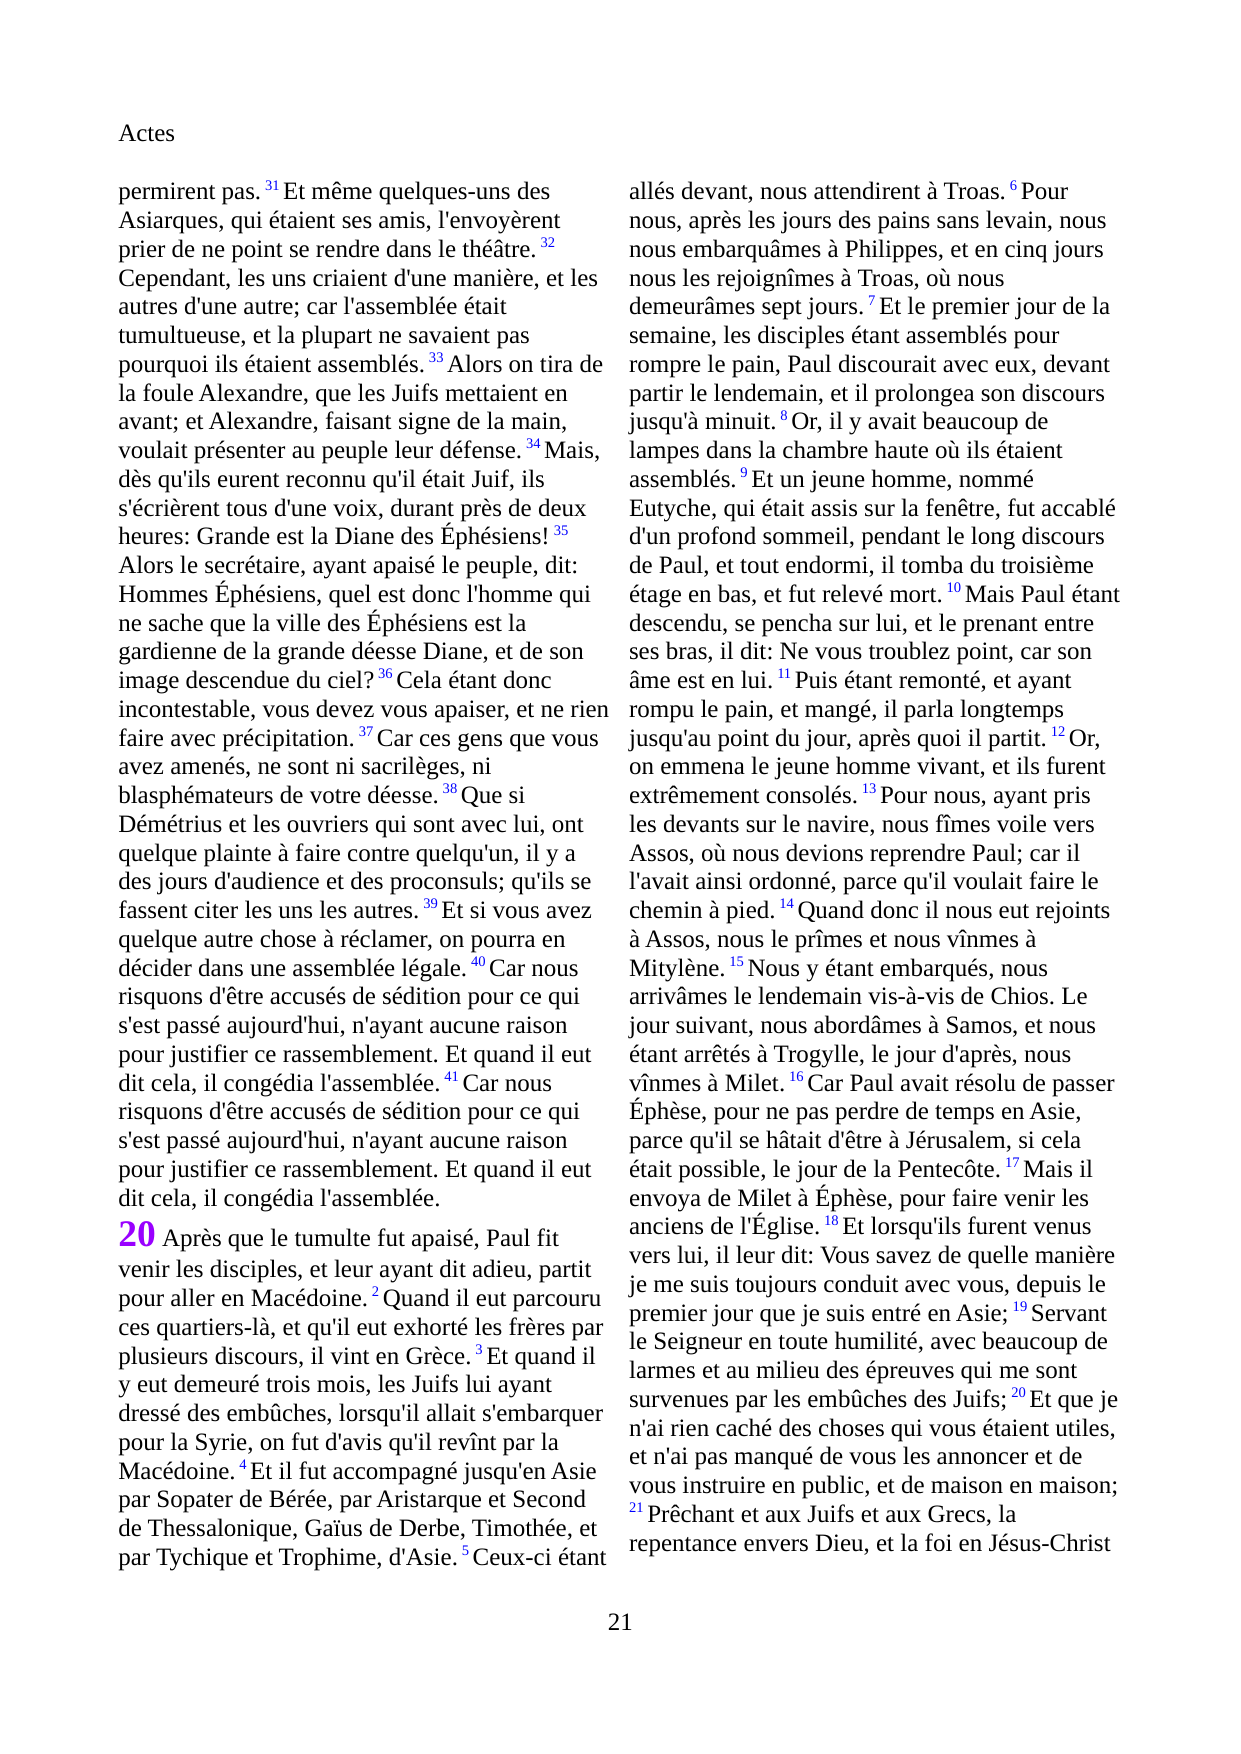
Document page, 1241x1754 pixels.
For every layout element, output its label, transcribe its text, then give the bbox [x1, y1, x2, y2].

text permirent pas. 31 Et même quelques-uns des Asiarques, qui étaient ses amis, l'envoyèrent prier de ne point se rendre dans le théâtre. 32 Cependant, les uns criaient d'une manière, et les autres d'une autre; car l'assemblée était tumultueuse, et la plupart ne savaient pas pourquoi ils étaient assemblés. 33 Alors on tira de la foule Alexandre, que les Juifs mettaient en avant; et Alexandre, faisant signe de la main, voulait présenter au peuple leur défense. 34 Mais, dès qu'ils eurent reconnu qu'il était Juif, ils s'écrièrent tous d'une voix, durant près de deux heures: Grande est la Diane des Éphésiens! 35 Alors le secrétaire, ayant apaisé le peuple, dit: Hommes Éphésiens, quel est donc l'homme qui ne sache que la ville des Éphésiens est la gardienne de la grande déesse Diane, et de son image descendue du ciel? 36 Cela étant donc incontestable, vous devez vous apaiser, et ne rien faire avec précipitation. 37 Car ces gens que vous avez amenés, ne sont ni sacrilèges, ni blasphémateurs de votre déesse. 38 Que si Démétrius et les ouvriers qui sont avec lui, ont quelque plainte à faire contre quelqu'un, il y a des jours d'audience et des proconsuls; qu'ils se fassent citer les uns les autres. 39 Et si vous avez quelque autre chose à réclamer, on pourra en décider dans une assemblée légale. 40 Car nous risquons d'être accusés de sédition pour ce qui s'est passé aujourd'hui, n'ayant aucune raison pour justifier ce rassemblement. Et quand il eut dit cela, il congédia l'assemblée. 41 Car nous risquons d'être accusés de sédition pour ce qui s'est passé aujourd'hui, n'ayant aucune raison pour justifier ce rassemblement. Et quand il eut dit cela, il congédia l'assemblée. [118, 176, 611, 1211]
text 20 Après que le tumulte fut apaisé, Paul fit venir les disciples, et leur ayant dit adieu, partit pour aller en Macédoine. 2 Quand il eut parcouru ces quartiers-là, et qu'il eut exhorté les frères par plusieurs discours, il vint en Grèce. 3 Et quand il y eut demeuré trois mois, les Juifs lui ayant dressé des embûches, lorsqu'il allait s'embarquer pour la Syrie, on fut d'avis qu'il revînt par la Macédoine. 4 Et il fut accompagné jusqu'en Asie par Sopater de Bérée, par Aristarque et Second de Thessalonique, Gaïus de Derbe, Timothée, et par Tychique et Trophime, d'Asie. 5 Ceux-ci étant [118, 1211, 611, 1571]
text allés devant, nous attendirent à Troas. 6 Pour nous, après les jours des pains sans levain, nous nous embarquâmes à Philippes, et en cinq jours nous les rejoignîmes à Troas, où nous demeurâmes sept jours. 7 Et le premier jour de la semaine, les disciples étant assemblés pour rompre le pain, Paul discourait avec eux, devant partir le lendemain, et il prolongea son discours jusqu'à minuit. 8 Or, il y avait beaucoup de lampes dans la chambre haute où ils étaient assemblés. 9 Et un jeune homme, nommé Eutyche, qui était assis sur la fenêtre, fut accablé d'un profond sommeil, pendant le long discours de Paul, et tout endormi, il tomba du troisième étage en bas, et fut relevé mort. 10 Mais Paul étant descendu, se pencha sur lui, et le prenant entre ses bras, il dit: Ne vous troublez point, car son âme est en lui. 11 Puis étant remonté, et ayant rompu le pain, et mangé, il parla longtemps jusqu'au point du jour, après quoi il partit. 12 Or, on emmena le jeune homme vivant, et ils furent extrêmement consolés. 13 Pour nous, ayant pris les devants sur le navire, nous fîmes voile vers Assos, où nous devions reprendre Paul; car il l'avait ainsi ordonné, parce qu'il voulait faire le chemin à pied. 14 Quand donc il nous eut rejoints à Assos, nous le prîmes et nous vînmes à Mitylène. 15 Nous y étant embarqués, nous arrivâmes le lendemain vis-à-vis de Chios. Le jour suivant, nous abordâmes à Samos, et nous étant arrêtés à Trogylle, le jour d'après, nous vînmes à Milet. 16 Car Paul avait résolu de passer Éphèse, pour ne pas perdre de temps en Asie, parce qu'il se hâtait d'être à Jérusalem, si cela était possible, le jour de la Pentecôte. 17 Mais il envoya de Milet à Éphèse, pour faire venir les anciens de l'Église. 18 Et lorsqu'ils furent venus vers lui, il leur dit: Vous savez de quelle manière je me suis toujours conduit avec vous, depuis le premier jour que je suis entré en Asie; 19 Servant le Seigneur en toute humilité, avec beaucoup de larmes et au milieu des épreuves qui me sont survenues par les embûches des Juifs; 20 Et que je n'ai rien caché des choses qui vous étaient utiles, et n'ai pas manqué de vous les annoncer et de vous instruire en public, et de maison en maison; 21 Prêchant et aux Juifs et aux Grecs, la repentance envers Dieu, et la foi en Jésus-Christ [629, 176, 1122, 1556]
